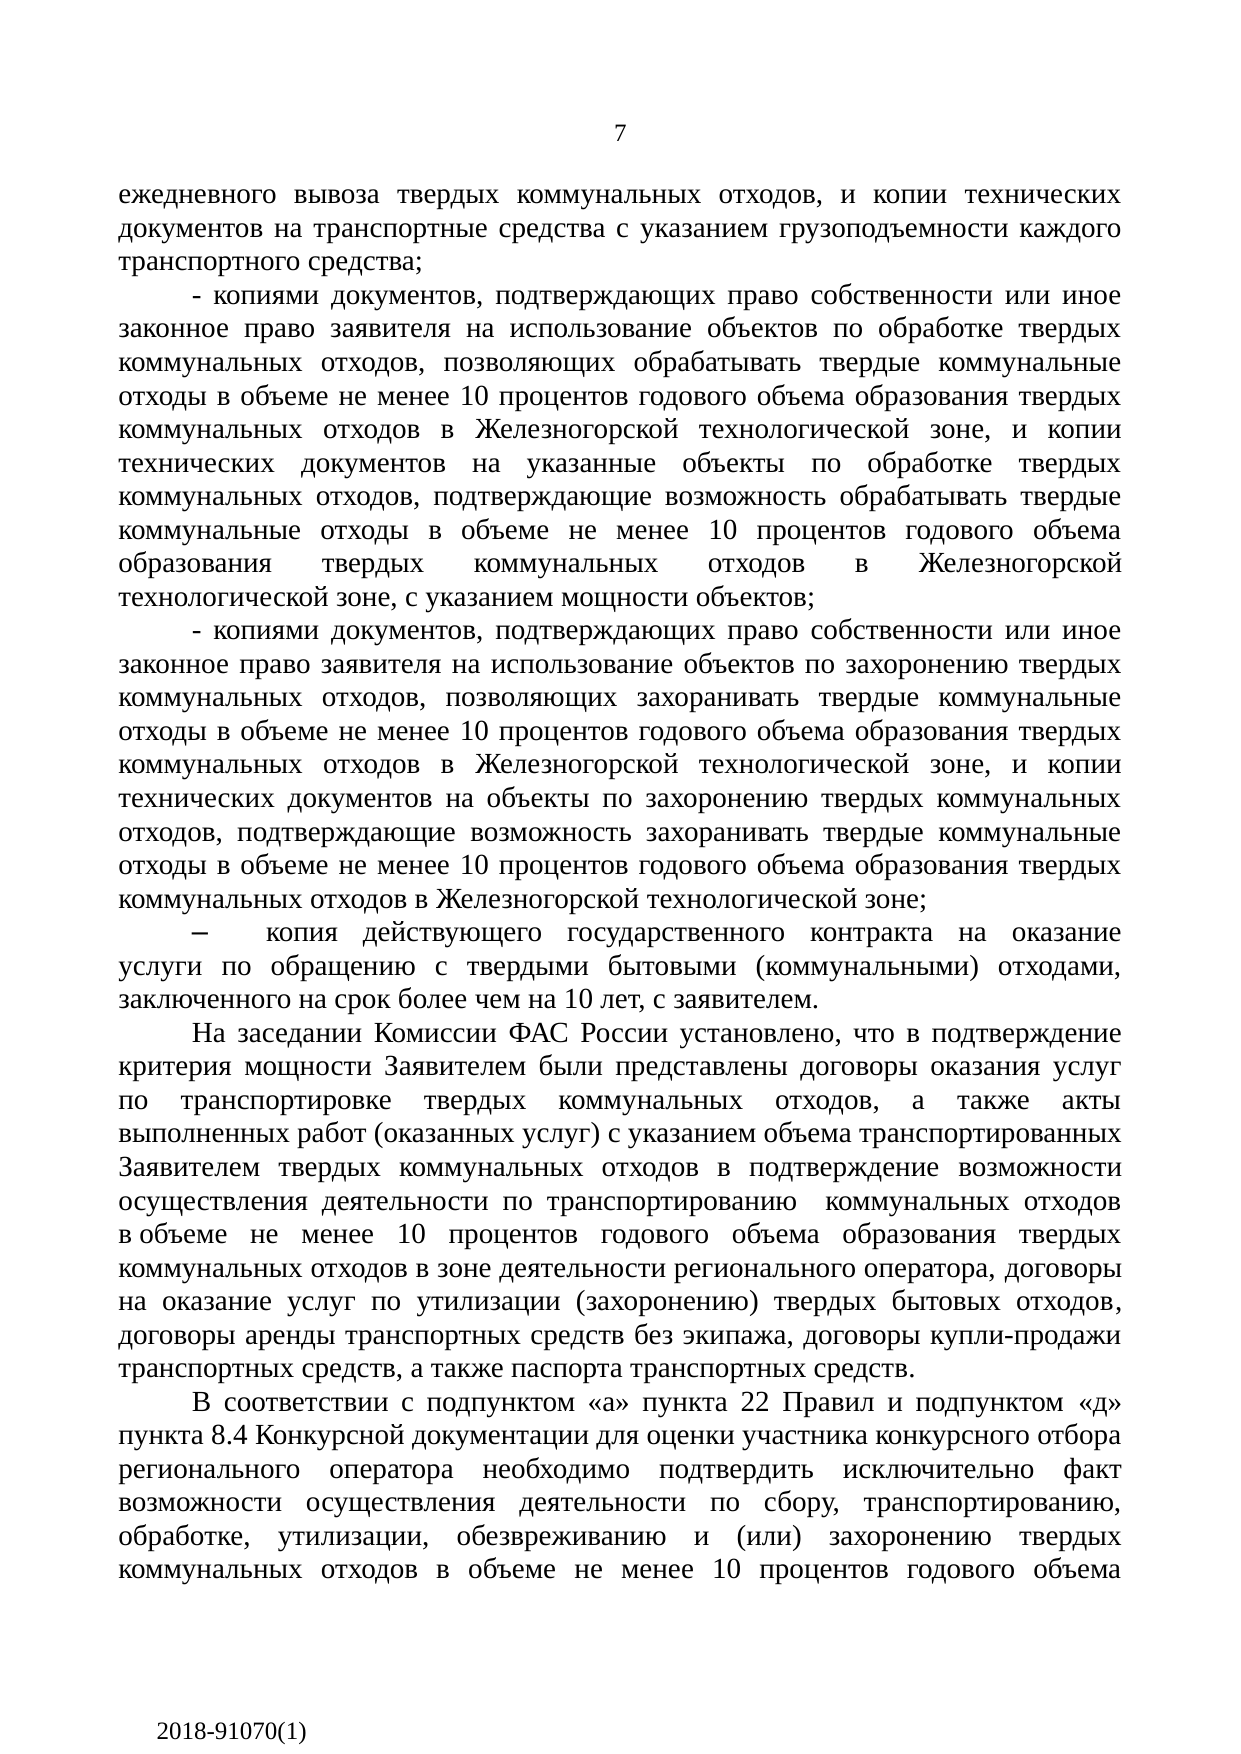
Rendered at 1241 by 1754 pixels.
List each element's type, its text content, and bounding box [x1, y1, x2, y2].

text ежедневного вывоза твердых коммунальных отходов, и копии технических документов на транспортные средства с указанием грузоподъемности каждого транспортного средства; [118, 176, 1122, 277]
text В соответствии с подпунктом «а» пункта 22 Правил и подпунктом «д» пункта 8.4 Конкурсной документации для оценки участника конкурсного отбора регионального оператора необходимо подтвердить исключительно факт возможности осуществления деятельности по сбору, транспортированию, обработке, утилизации, обезвреживанию и (или) захоронению твердых коммунальных отходов в объеме не менее 10 процентов годового объема [118, 1384, 1122, 1585]
text - копиями документов, подтверждающих право собственности или иное законное право заявителя на использование объектов по обработке твердых коммунальных отходов, позволяющих обрабатывать твердые коммунальные отходы в объеме не менее 10 процентов годового объема образования твердых коммунальных отходов в Железногорской технологической зоне, и копии технических документов на указанные объекты по обработке твердых коммунальных отходов, подтверждающие возможность обрабатывать твердые коммунальные отходы в объеме не менее 10 процентов годового объема образования твердых коммунальных отходов в Железногорской технологической зоне, с указанием мощности объектов; [118, 277, 1122, 612]
text - копиями документов, подтверждающих право собственности или иное законное право заявителя на использование объектов по захоронению твердых коммунальных отходов, позволяющих захоранивать твердые коммунальные отходы в объеме не менее 10 процентов годового объема образования твердых коммунальных отходов в Железногорской технологической зоне, и копии технических документов на объекты по захоронению твердых коммунальных отходов, подтверждающие возможность захоранивать твердые коммунальные отходы в объеме не менее 10 процентов годового объема образования твердых коммунальных отходов в Железногорской технологической зоне; [118, 612, 1122, 914]
list копия действующего государственного контракта на оказание услуги по обращению с твердыми бытовыми (коммунальными) отходами, заключенного на срок более чем на 10 лет, с заявителем. [118, 914, 1122, 1015]
text На заседании Комиссии ФАС России установлено, что в подтверждение критерия мощности Заявителем были представлены договоры оказания услуг по транспортировке твердых коммунальных отходов, а также акты выполненных работ (оказанных услуг) с указанием объема транспортированных Заявителем твердых коммунальных отходов в подтверждение возможности осуществления деятельности по транспортированию коммунальных отходов в объеме не менее 10 процентов годового объема образования твердых коммунальных отходов в зоне деятельности регионального оператора, договоры на оказание услуг по утилизации (захоронению) твердых бытовых отходов, договоры аренды транспортных средств без экипажа, договоры купли-продажи транспортных средств, а также паспорта транспортных средств. [118, 1015, 1122, 1384]
